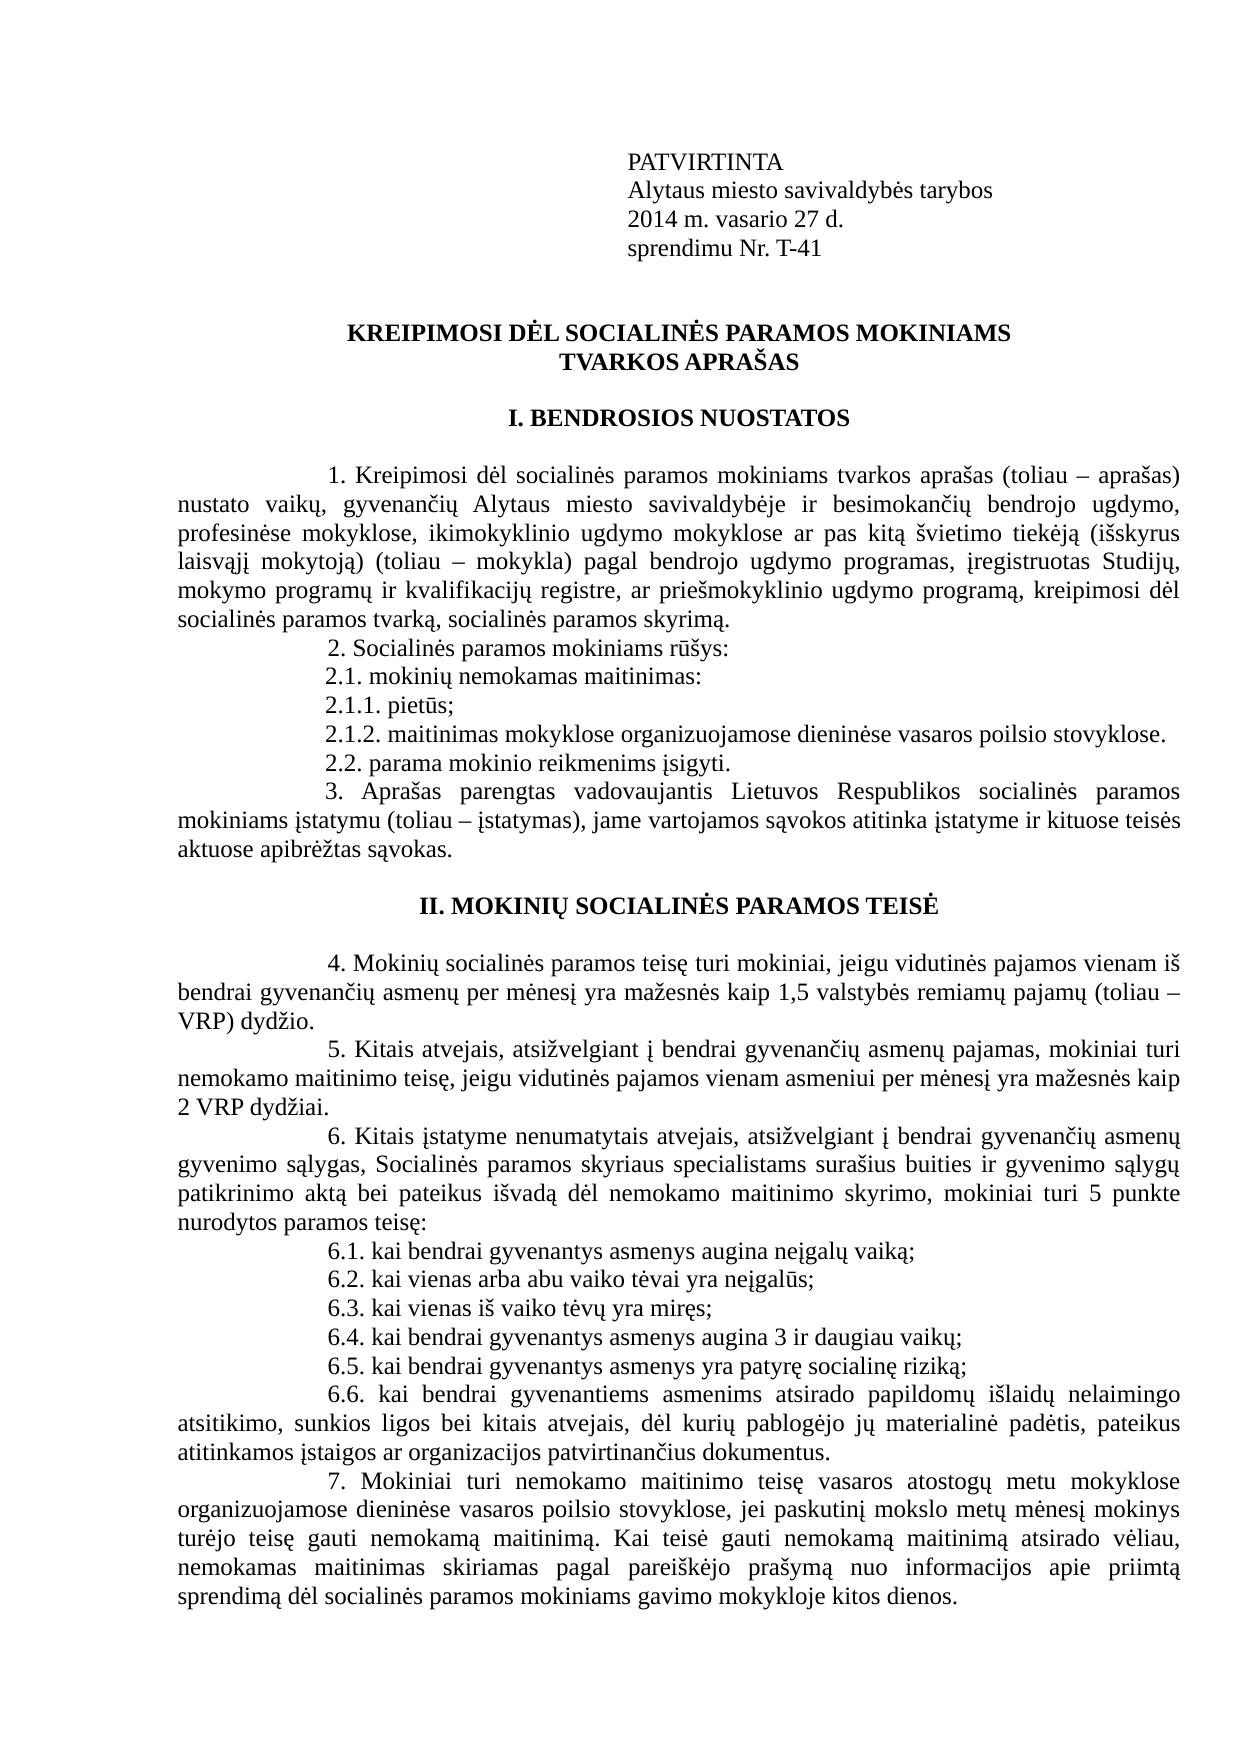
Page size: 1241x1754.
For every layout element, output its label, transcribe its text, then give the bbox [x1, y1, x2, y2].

text PATVIRTINTA [177, 147, 1181, 176]
text 1. Kreipimosi dėl socialinės paramos mokiniams tvarkos aprašas (toliau – aprašas) nustato vaikų, gyvenančių Alytaus miesto savivaldybėje ir besimokančių bendrojo ugdymo, profesinėse mokyklose, ikimokyklinio ugdymo mokyklose ar pas kitą švietimo tiekėją (išskyrus laisvąjį mokytoją) (toliau – mokykla) pagal bendrojo ugdymo programas, įregistruotas Studijų, mokymo programų ir kvalifikacijų registre, ar priešmokyklinio ugdymo programą, kreipimosi dėl socialinės paramos tvarką, socialinės paramos skyrimą. [177, 460, 1181, 633]
text 2. Socialinės paramos mokiniams rūšys: [177, 633, 1181, 661]
text 5. Kitais atvejais, atsižvelgiant į bendrai gyvenančių asmenų pajamas, mokiniai turi nemokamo maitinimo teisę, jeigu vidutinės pajamos vienam asmeniui per mėnesį yra mažesnės kaip 2 VRP dydžiai. [177, 1034, 1181, 1121]
text TVARKOS APRAŠAS [177, 347, 1181, 375]
text 2.2. parama mokinio reikmenims įsigyti. [177, 748, 1181, 776]
text 6.5. kai bendrai gyvenantys asmenys yra patyrę socialinę riziką; [177, 1351, 1181, 1379]
text sprendimu Nr. T-41 [177, 233, 1181, 262]
text 2.1. mokinių nemokamas maitinimas: [177, 661, 1181, 690]
text KREIPIMOSI DĖL SOCIALINĖS PARAMOS MOKINIAMS [177, 318, 1181, 347]
text 2.1.2. maitinimas mokyklose organizuojamose dieninėse vasaros poilsio stovyklose. [177, 719, 1181, 748]
text 6.1. kai bendrai gyvenantys asmenys augina neįgalų vaiką; [177, 1236, 1181, 1264]
text 2.1.1. pietūs; [177, 690, 1181, 719]
text 6.2. kai vienas arba abu vaiko tėvai yra neįgalūs; [177, 1264, 1181, 1293]
text Alytaus miesto savivaldybės tarybos [177, 176, 1181, 204]
text II. MOKINIŲ SOCIALINĖS PARAMOS TEISĖ [177, 891, 1181, 920]
text 7. Mokiniai turi nemokamo maitinimo teisę vasaros atostogų metu mokyklose organizuojamose dieninėse vasaros poilsio stovyklose, jei paskutinį mokslo metų mėnesį mokinys turėjo teisę gauti nemokamą maitinimą. Kai teisė gauti nemokamą maitinimą atsirado vėliau, nemokamas maitinimas skiriamas pagal pareiškėjo prašymą nuo informacijos apie priimtą sprendimą dėl socialinės paramos mokiniams gavimo mokykloje kitos dienos. [177, 1466, 1181, 1609]
text I. BENDROSIOS NUOSTATOS [177, 403, 1181, 432]
text 6.4. kai bendrai gyvenantys asmenys augina 3 ir daugiau vaikų; [177, 1322, 1181, 1351]
text 6.3. kai vienas iš vaiko tėvų yra miręs; [177, 1293, 1181, 1322]
text 2014 m. vasario 27 d. [177, 204, 1181, 233]
text 6. Kitais įstatyme nenumatytais atvejais, atsižvelgiant į bendrai gyvenančių asmenų gyvenimo sąlygas, Socialinės paramos skyriaus specialistams surašius buities ir gyvenimo sąlygų patikrinimo aktą bei pateikus išvadą dėl nemokamo maitinimo skyrimo, mokiniai turi 5 punkte nurodytos paramos teisę: [177, 1121, 1181, 1236]
text 3. Aprašas parengtas vadovaujantis Lietuvos Respublikos socialinės paramos mokiniams įstatymu (toliau – įstatymas), jame vartojamos sąvokos atitinka įstatyme ir kituose teisės aktuose apibrėžtas sąvokas. [177, 776, 1181, 863]
text 6.6. kai bendrai gyvenantiems asmenims atsirado papildomų išlaidų nelaimingo atsitikimo, sunkios ligos bei kitais atvejais, dėl kurių pablogėjo jų materialinė padėtis, pateikus atitinkamos įstaigos ar organizacijos patvirtinančius dokumentus. [177, 1379, 1181, 1466]
text 4. Mokinių socialinės paramos teisę turi mokiniai, jeigu vidutinės pajamos vienam iš bendrai gyvenančių asmenų per mėnesį yra mažesnės kaip 1,5 valstybės remiamų pajamų (toliau – VRP) dydžio. [177, 948, 1181, 1034]
